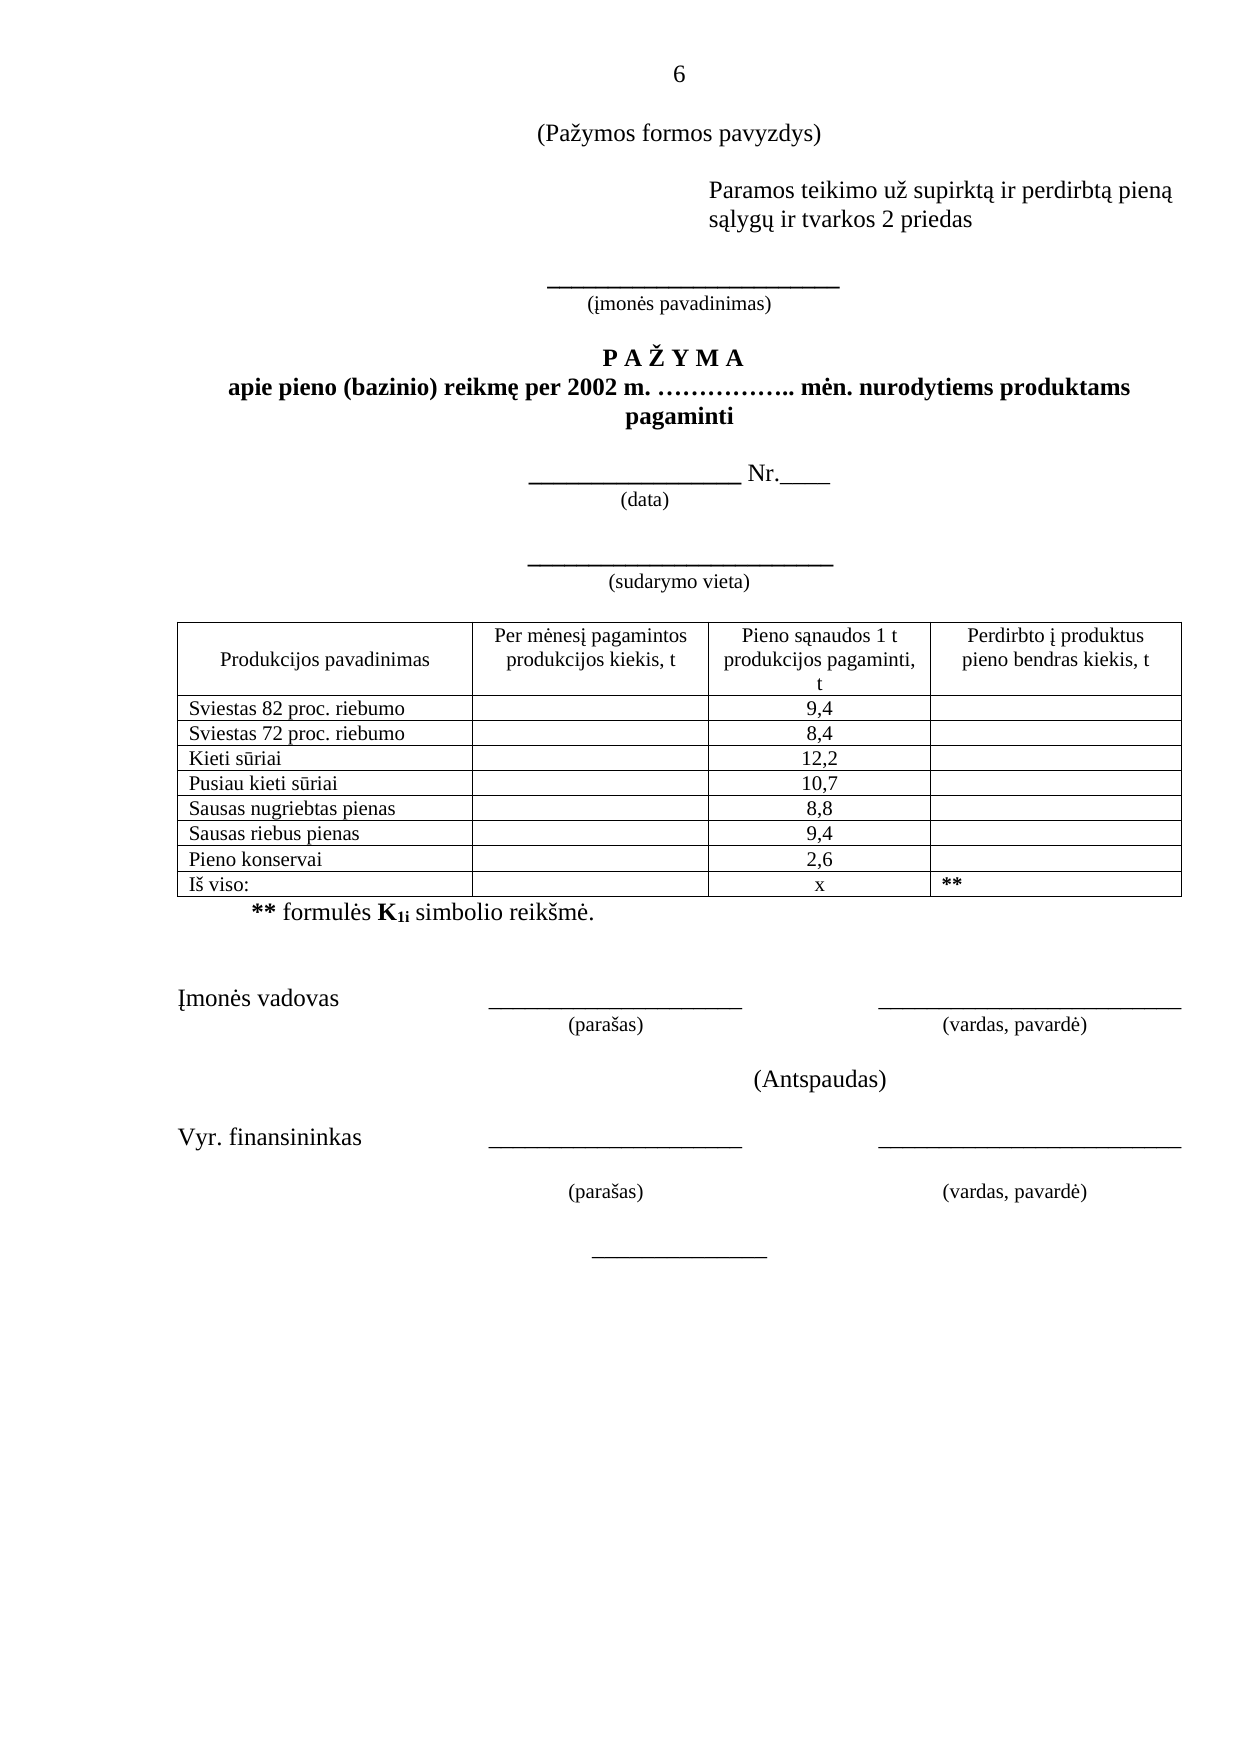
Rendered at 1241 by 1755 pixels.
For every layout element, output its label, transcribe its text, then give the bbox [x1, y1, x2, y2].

text PAŽYMA [177, 343, 1181, 372]
table_cell 8,8 [709, 796, 930, 820]
table_cell [473, 696, 708, 720]
text (parašas) (vardas, pavardė) [177, 1179, 1181, 1203]
table_cell Sausas nugriebtas pienas [178, 796, 472, 820]
text sąlygų ir tvarkos 2 priedas [177, 204, 1181, 233]
text Vyr. finansininkas [177, 1122, 1181, 1179]
text ______________ [177, 1232, 1181, 1261]
table_cell Sviestas 72 proc. riebumo [178, 721, 472, 745]
table_cell [473, 872, 708, 896]
text _________________ Nr.____ [177, 458, 1181, 487]
table_cell Sviestas 82 proc. riebumo [178, 696, 472, 720]
text (Antspaudas) [177, 1064, 1181, 1093]
table_cell Pieno konservai [178, 846, 472, 871]
table_cell Iš viso: [178, 872, 472, 896]
table_cell [473, 821, 708, 845]
table_cell [473, 771, 708, 795]
table_cell ** [931, 872, 1181, 896]
table_cell 8,4 [709, 721, 930, 745]
table_cell [931, 696, 1181, 720]
table_cell [931, 821, 1181, 845]
table_cell x [709, 872, 930, 896]
table_cell Sausas riebus pienas [178, 821, 472, 845]
table_header Perdirbto į produktus pieno bendras kiekis, t [931, 623, 1181, 695]
table_cell [473, 846, 708, 871]
table_cell 10,7 [709, 771, 930, 795]
table_cell 9,4 [709, 696, 930, 720]
table_header Produkcijos pavadinimas [178, 623, 472, 695]
table_cell Kieti sūriai [178, 746, 472, 770]
table_cell [473, 746, 708, 770]
text (įmonės pavadinimas) [177, 291, 1181, 315]
text (sudarymo vieta) [177, 569, 1181, 593]
table_cell [931, 771, 1181, 795]
table_cell 2,6 [709, 846, 930, 871]
text Paramos teikimo už supirktą ir perdirbtą pieną [177, 176, 1181, 204]
table_header Per mėnesį pagamintos produkcijos kiekis, t [473, 623, 708, 695]
text (Pažymos formos pavyzdys) [177, 118, 1181, 147]
text ** formulės K1i simbolio reikšmė. [177, 897, 1181, 925]
table_cell [931, 796, 1181, 820]
table_cell 12,2 [709, 746, 930, 770]
table_header Pieno sąnaudos 1 t produkcijos pagaminti, t [709, 623, 930, 695]
table_cell [473, 721, 708, 745]
table_cell [931, 721, 1181, 745]
text (data) [177, 487, 1181, 511]
table_cell Pusiau kieti sūriai [178, 771, 472, 795]
table_cell [473, 796, 708, 820]
table_cell [931, 846, 1181, 871]
table_cell [931, 746, 1181, 770]
text (parašas) (vardas, pavardė) [177, 1012, 1181, 1036]
table_cell 9,4 [709, 821, 930, 845]
text Įmonės vadovas [177, 983, 1181, 1012]
text apie pieno (bazinio) reikmę per 2002 m. …………….. mėn. nurodytiems produktams pagaminti [177, 372, 1181, 430]
